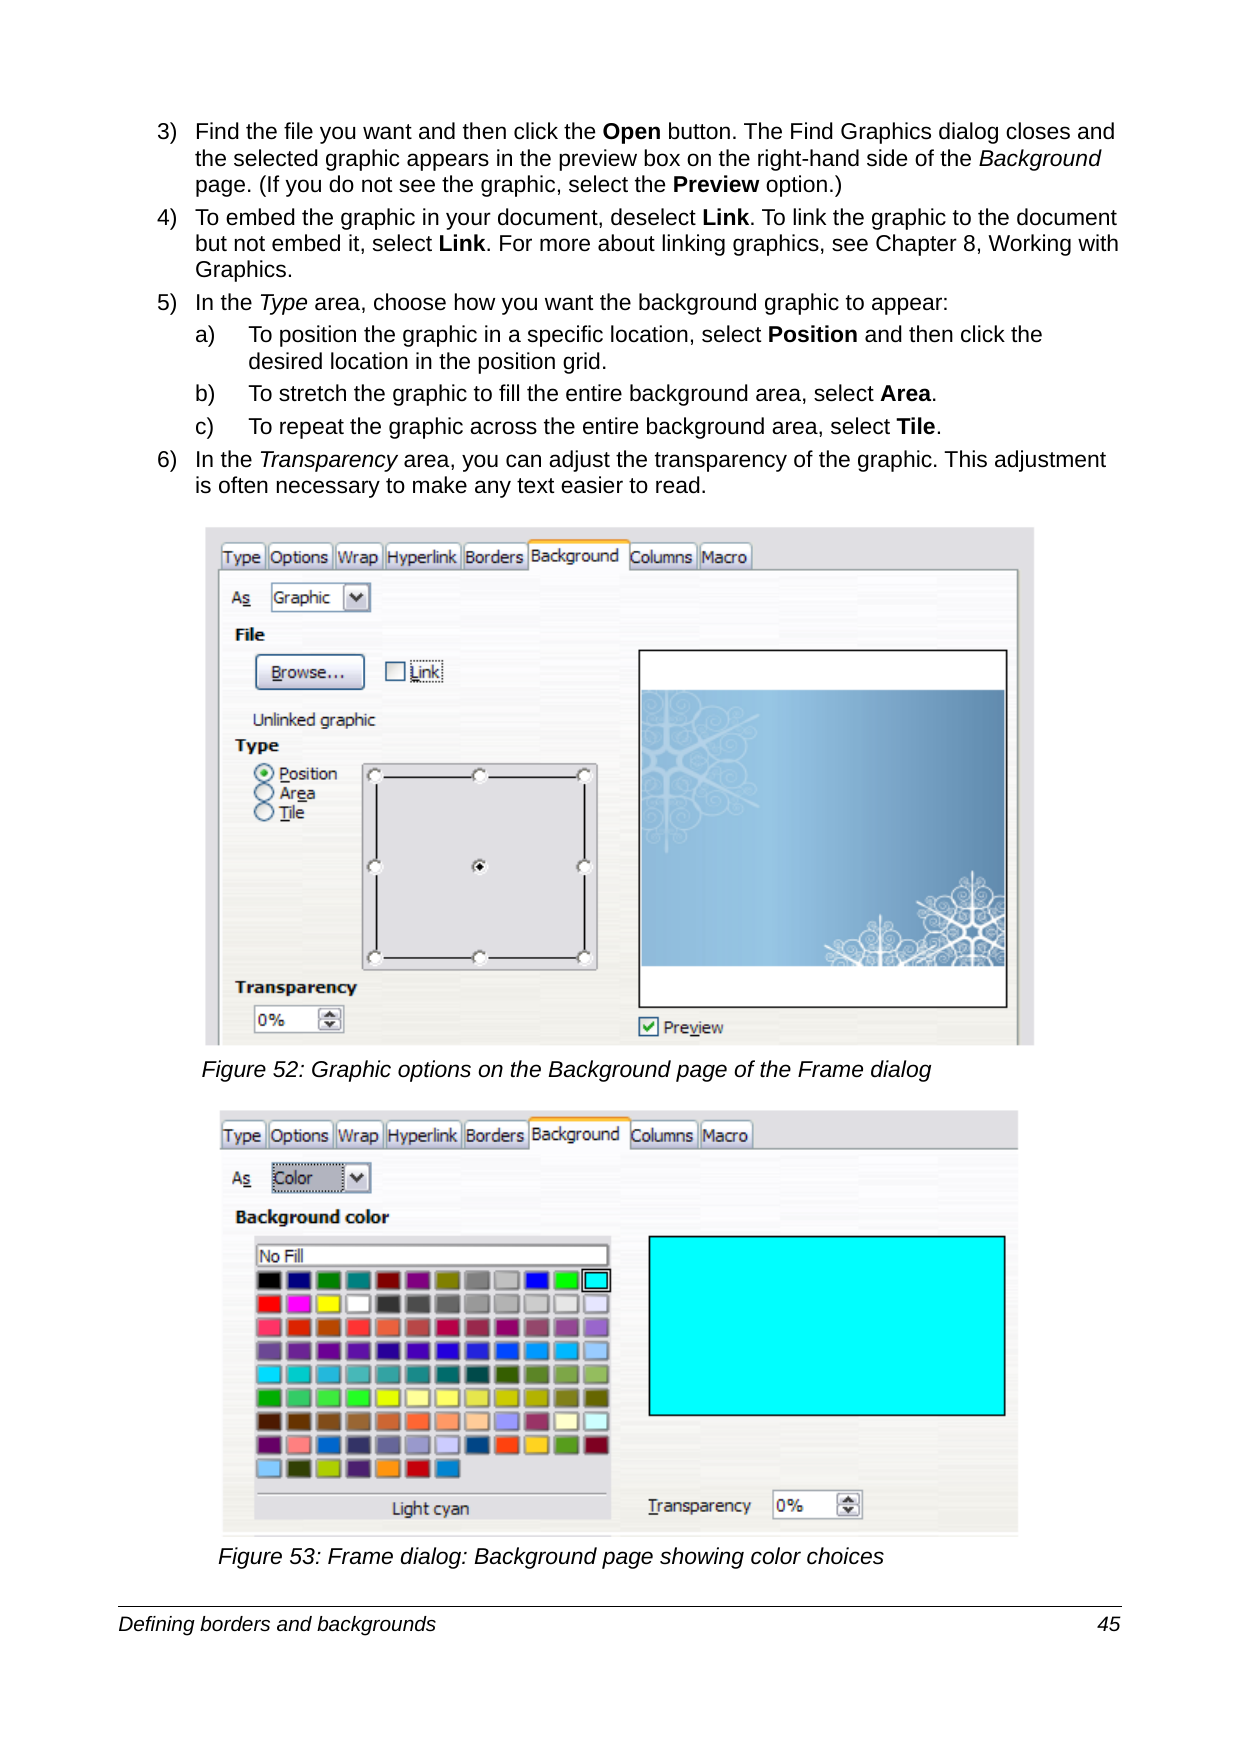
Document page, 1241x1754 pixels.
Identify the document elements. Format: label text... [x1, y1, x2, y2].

text Figure 52: Graphic options on the Background page of the Frame dialog [201, 1056, 1039, 1082]
list In the Transparency area, you can adjust the transparency of the graphic. This adjustment is often necessary to make any text easier to read. [177, 446, 1122, 498]
list Find the file you want and then click the Open button. The Find Graphics dialog closes and the selected graphic appears in the preview box on the right-hand side of the Background page. (If you do not see the graphic, select the Preview option.) [177, 118, 1122, 197]
picture [217, 1107, 1023, 1537]
picture [201, 523, 1039, 1050]
list To repeat the graphic across the entire background area, select Tile. [195, 413, 1122, 439]
list To stretch the graphic to fill the entire background area, select Area. [195, 380, 1122, 407]
text Figure 53: Frame dialog: Background page showing color choices [218, 1543, 1022, 1569]
list To position the graphic in a specific location, select Position and then click the desired location in the position grid. [195, 321, 1122, 374]
list To embed the graphic in your document, deselect Link. To link the graphic to the document but not embed it, select Link. For more about linking graphics, see Chapter 8, Working with Graphics. [177, 203, 1122, 282]
list In the Type area, choose how you want the background graphic to appear: [177, 289, 1122, 315]
